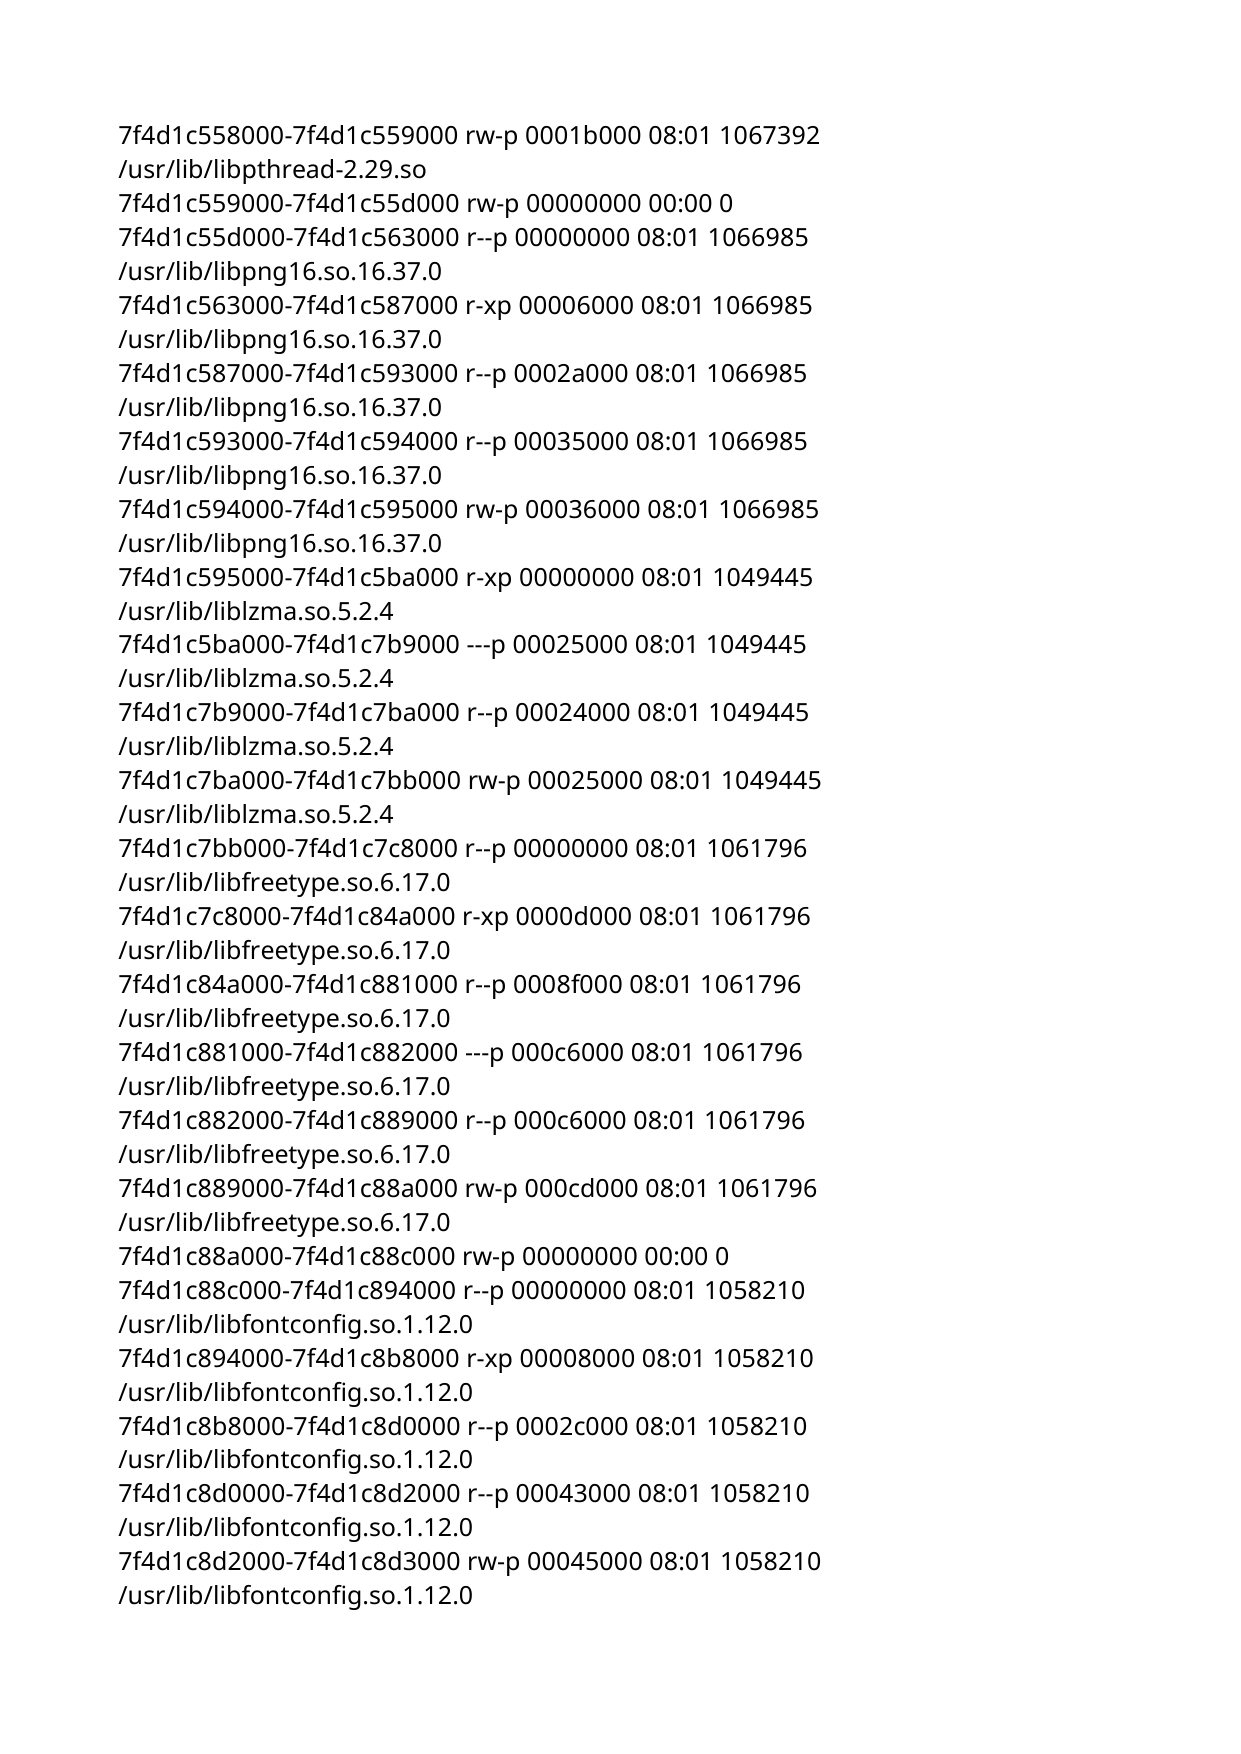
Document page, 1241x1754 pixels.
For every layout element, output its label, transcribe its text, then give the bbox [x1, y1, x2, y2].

text 7f4d1c882000-7f4d1c889000 r--p 000c6000 08:01 1061796 /usr/lib/libfreetype.so.6.17.0 [118, 1103, 1122, 1171]
text 7f4d1c55d000-7f4d1c563000 r--p 00000000 08:01 1066985 /usr/lib/libpng16.so.16.37.0 [118, 220, 1122, 288]
text 7f4d1c587000-7f4d1c593000 r--p 0002a000 08:01 1066985 /usr/lib/libpng16.so.16.37.0 [118, 356, 1122, 424]
text 7f4d1c594000-7f4d1c595000 rw-p 00036000 08:01 1066985 /usr/lib/libpng16.so.16.37.0 [118, 492, 1122, 559]
text 7f4d1c593000-7f4d1c594000 r--p 00035000 08:01 1066985 /usr/lib/libpng16.so.16.37.0 [118, 424, 1122, 492]
text 7f4d1c563000-7f4d1c587000 r-xp 00006000 08:01 1066985 /usr/lib/libpng16.so.16.37.0 [118, 288, 1122, 356]
text 7f4d1c8d2000-7f4d1c8d3000 rw-p 00045000 08:01 1058210 /usr/lib/libfontconfig.so.1.12.0 [118, 1544, 1122, 1612]
text 7f4d1c88a000-7f4d1c88c000 rw-p 00000000 00:00 0 [118, 1239, 1122, 1273]
text 7f4d1c7b9000-7f4d1c7ba000 r--p 00024000 08:01 1049445 /usr/lib/liblzma.so.5.2.4 [118, 695, 1122, 763]
text 7f4d1c88c000-7f4d1c894000 r--p 00000000 08:01 1058210 /usr/lib/libfontconfig.so.1.12.0 [118, 1273, 1122, 1341]
text 7f4d1c894000-7f4d1c8b8000 r-xp 00008000 08:01 1058210 /usr/lib/libfontconfig.so.1.12.0 [118, 1341, 1122, 1408]
text 7f4d1c5ba000-7f4d1c7b9000 ---p 00025000 08:01 1049445 /usr/lib/liblzma.so.5.2.4 [118, 627, 1122, 695]
text 7f4d1c8b8000-7f4d1c8d0000 r--p 0002c000 08:01 1058210 /usr/lib/libfontconfig.so.1.12.0 [118, 1408, 1122, 1476]
text 7f4d1c7ba000-7f4d1c7bb000 rw-p 00025000 08:01 1049445 /usr/lib/liblzma.so.5.2.4 [118, 763, 1122, 831]
text 7f4d1c559000-7f4d1c55d000 rw-p 00000000 00:00 0 [118, 186, 1122, 220]
text 7f4d1c7c8000-7f4d1c84a000 r-xp 0000d000 08:01 1061796 /usr/lib/libfreetype.so.6.17.0 [118, 899, 1122, 967]
text 7f4d1c558000-7f4d1c559000 rw-p 0001b000 08:01 1067392 /usr/lib/libpthread-2.29.so [118, 118, 1122, 186]
text 7f4d1c881000-7f4d1c882000 ---p 000c6000 08:01 1061796 /usr/lib/libfreetype.so.6.17.0 [118, 1035, 1122, 1103]
text 7f4d1c8d0000-7f4d1c8d2000 r--p 00043000 08:01 1058210 /usr/lib/libfontconfig.so.1.12.0 [118, 1476, 1122, 1544]
text 7f4d1c595000-7f4d1c5ba000 r-xp 00000000 08:01 1049445 /usr/lib/liblzma.so.5.2.4 [118, 559, 1122, 627]
text 7f4d1c84a000-7f4d1c881000 r--p 0008f000 08:01 1061796 /usr/lib/libfreetype.so.6.17.0 [118, 967, 1122, 1035]
text 7f4d1c889000-7f4d1c88a000 rw-p 000cd000 08:01 1061796 /usr/lib/libfreetype.so.6.17.0 [118, 1171, 1122, 1239]
text 7f4d1c7bb000-7f4d1c7c8000 r--p 00000000 08:01 1061796 /usr/lib/libfreetype.so.6.17.0 [118, 831, 1122, 899]
